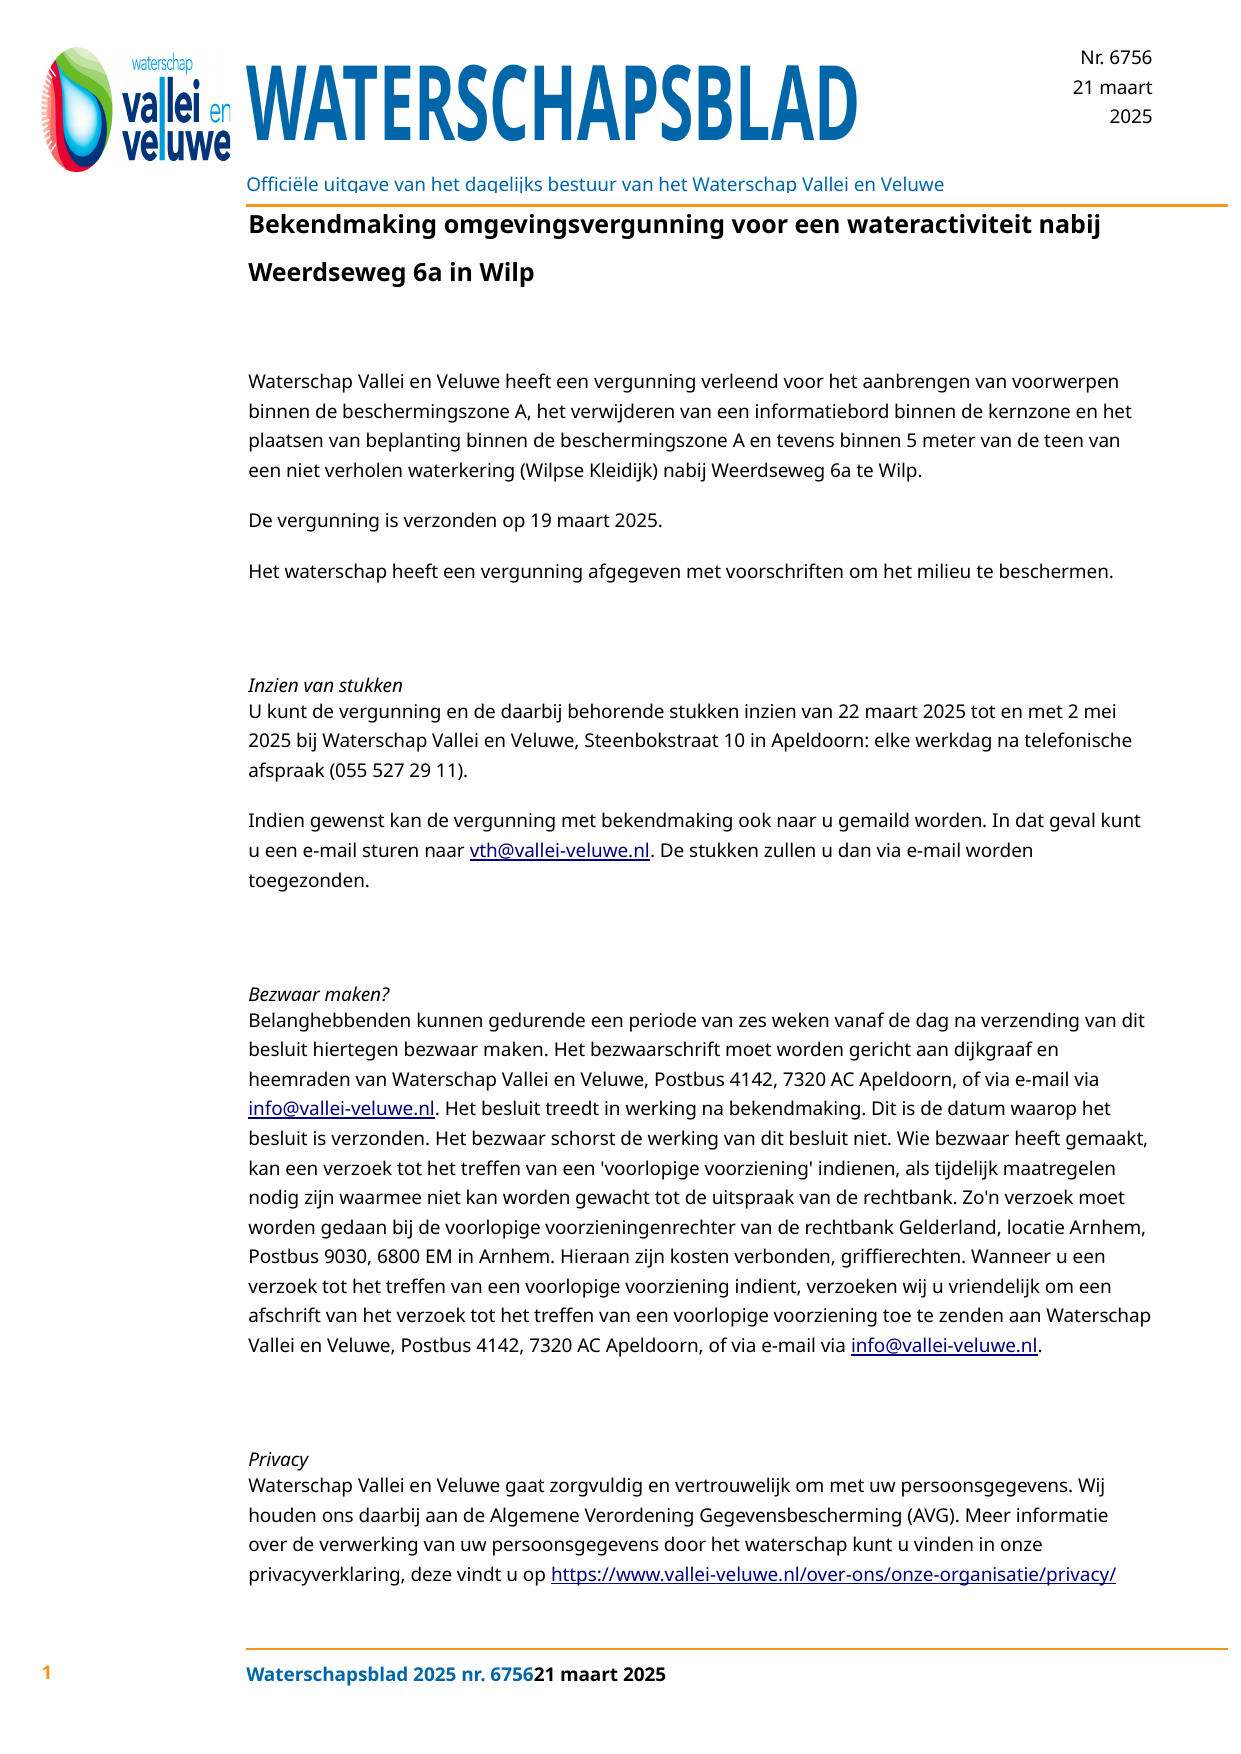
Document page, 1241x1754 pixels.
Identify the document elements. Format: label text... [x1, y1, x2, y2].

text Privacy [248, 1447, 1152, 1472]
text Bezwaar maken? [248, 981, 1152, 1007]
text Waterschap Vallei en Veluwe gaat zorgvuldig en vertrouwelijk om met uw persoonsgegevens. Wij houden ons daarbij aan de Algemene Verordening Gegevensbescherming (AVG). Meer informatie over de verwerking van uw persoonsgegevens door het waterschap kunt u vinden in onze privacyverklaring, deze vindt u op https://www.vallei-veluwe.nl/over-ons/onze-organisatie/privacy/ [248, 1472, 1152, 1587]
text Belanghebbenden kunnen gedurende een periode van zes weken vanaf de dag na verzending van dit besluit hiertegen bezwaar maken. Het bezwaarschrift moet worden gericht aan dijkgraaf en heemraden van Waterschap Vallei en Veluwe, Postbus 4142, 7320 AC Apeldoorn, of via e-mail via info@vallei-veluwe.nl. Het besluit treedt in werking na bekendmaking. Dit is de datum waarop het besluit is verzonden. Het bezwaar schorst de werking van dit besluit niet. Wie bezwaar heeft gemaakt, kan een verzoek tot het treffen van een 'voorlopige voorziening' indienen, als tijdelijk maatregelen nodig zijn waarmee niet kan worden gewacht tot de uitspraak van de rechtbank. Zo'n verzoek moet worden gedaan bij de voorlopige voorzieningenrechter van de rechtbank Gelderland, locatie Arnhem, Postbus 9030, 6800 EM in Arnhem. Hieraan zijn kosten verbonden, griffierechten. Wanneer u een verzoek tot het treffen van een voorlopige voorziening indient, verzoeken wij u vriendelijk om een afschrift van het verzoek tot het treffen van een voorlopige voorziening toe te zenden aan Waterschap Vallei en Veluwe, Postbus 4142, 7320 AC Apeldoorn, of via e-mail via info@vallei-veluwe.nl. [248, 1007, 1152, 1358]
text Inzien van stukken [248, 672, 1152, 698]
text Waterschap Vallei en Veluwe heeft een vergunning verleend voor het aanbrengen van voorwerpen binnen de beschermingszone A, het verwijderen van een informatiebord binnen de kernzone en het plaatsen van beplanting binnen de beschermingszone A en tevens binnen 5 meter van de teen van een niet verholen waterkering (Wilpse Kleidijk) nabij Weerdseweg 6a te Wilp. [248, 368, 1152, 483]
text Indien gewenst kan de vergunning met bekendmaking ook naar u gemaild worden. In dat geval kunt u een e-mail sturen naar vth@vallei-veluwe.nl. De stukken zullen u dan via e-mail worden toegezonden. [248, 808, 1152, 892]
text U kunt de vergunning en de daarbij behorende stukken inzien van 22 maart 2025 tot en met 2 mei 2025 bij Waterschap Vallei en Veluwe, Steenbokstraat 10 in Apeldoorn: elke werkdag na telefonische afspraak (055 527 29 11). [248, 698, 1152, 783]
text De vergunning is verzonden op 19 maart 2025. [248, 507, 1152, 533]
picture [41, 47, 231, 172]
text Het waterschap heeft een vergunning afgegeven met voorschriften om het milieu te beschermen. [248, 558, 1152, 584]
text Bekendmaking omgevingsvergunning voor een wateractiviteit nabij Weerdseweg 6a in Wilp [248, 207, 1152, 288]
